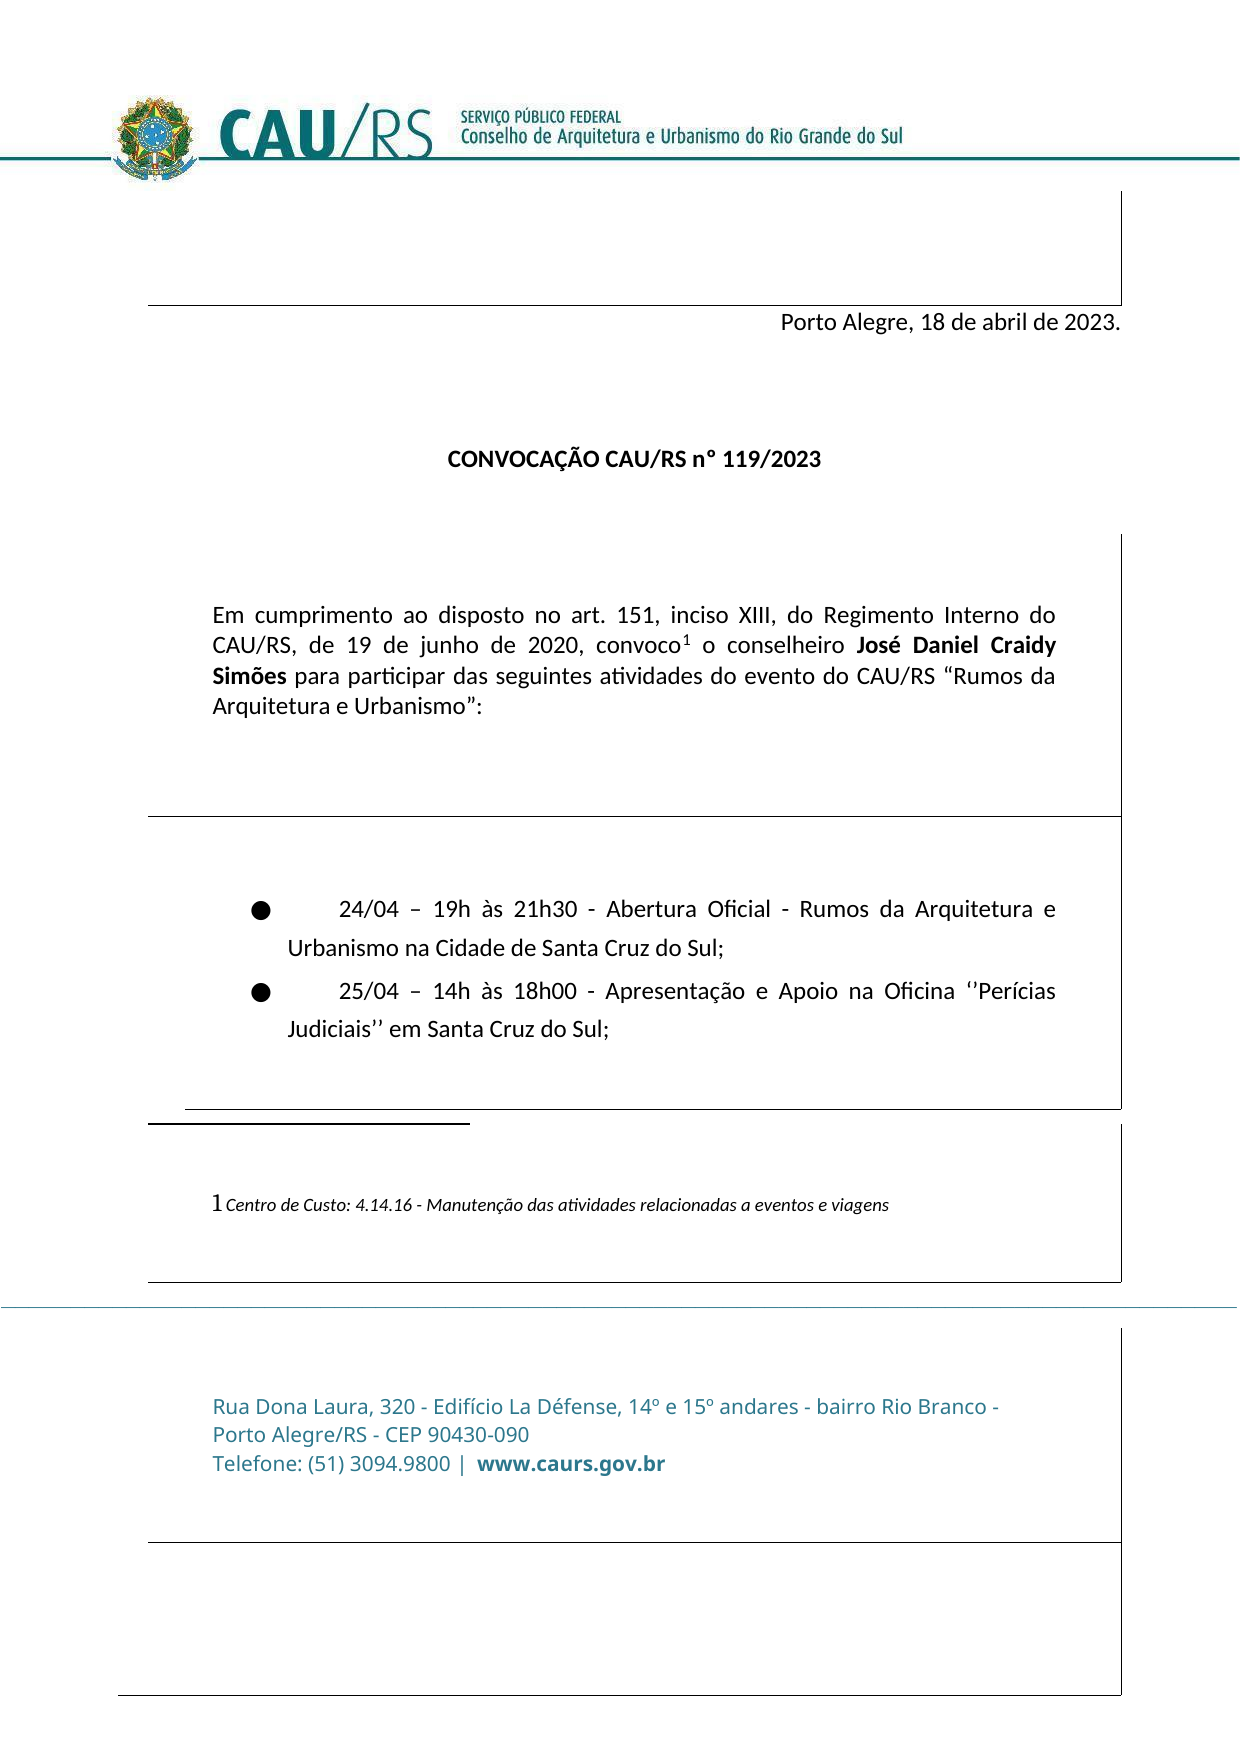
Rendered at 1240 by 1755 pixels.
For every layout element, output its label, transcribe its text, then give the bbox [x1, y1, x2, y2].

list 24/04 – 19h às 21h30 - Abertura Oficial - Rumos da Arquitetura e Urbanismo na Cidade de Santa Cruz do Sul; [185, 816, 1121, 962]
text Centro de Custo: 4.14.16 - Manutenção das atividades relacionadas a eventos e viagens [148, 1124, 1121, 1282]
text Em cumprimento ao disposto no art. 151, inciso XIII, do Regimento Interno do CAU/RS, de 19 de junho de 2020, convoco o conselheiro José Daniel Craidy Simões para participar das seguintes atividades do evento do CAU/RS “Rumos da Arquitetura e Urbanismo”: [148, 534, 1121, 721]
text CONVOCAÇÃO CAU/RS nº 119/2023 [148, 443, 1121, 473]
list 25/04 – 14h às 18h00 - Apresentação e Apoio na Oficina ‘’Perícias Judiciais’’ em Santa Cruz do Sul; [185, 962, 1121, 1109]
text Porto Alegre, 18 de abril de 2023. [148, 306, 1121, 336]
